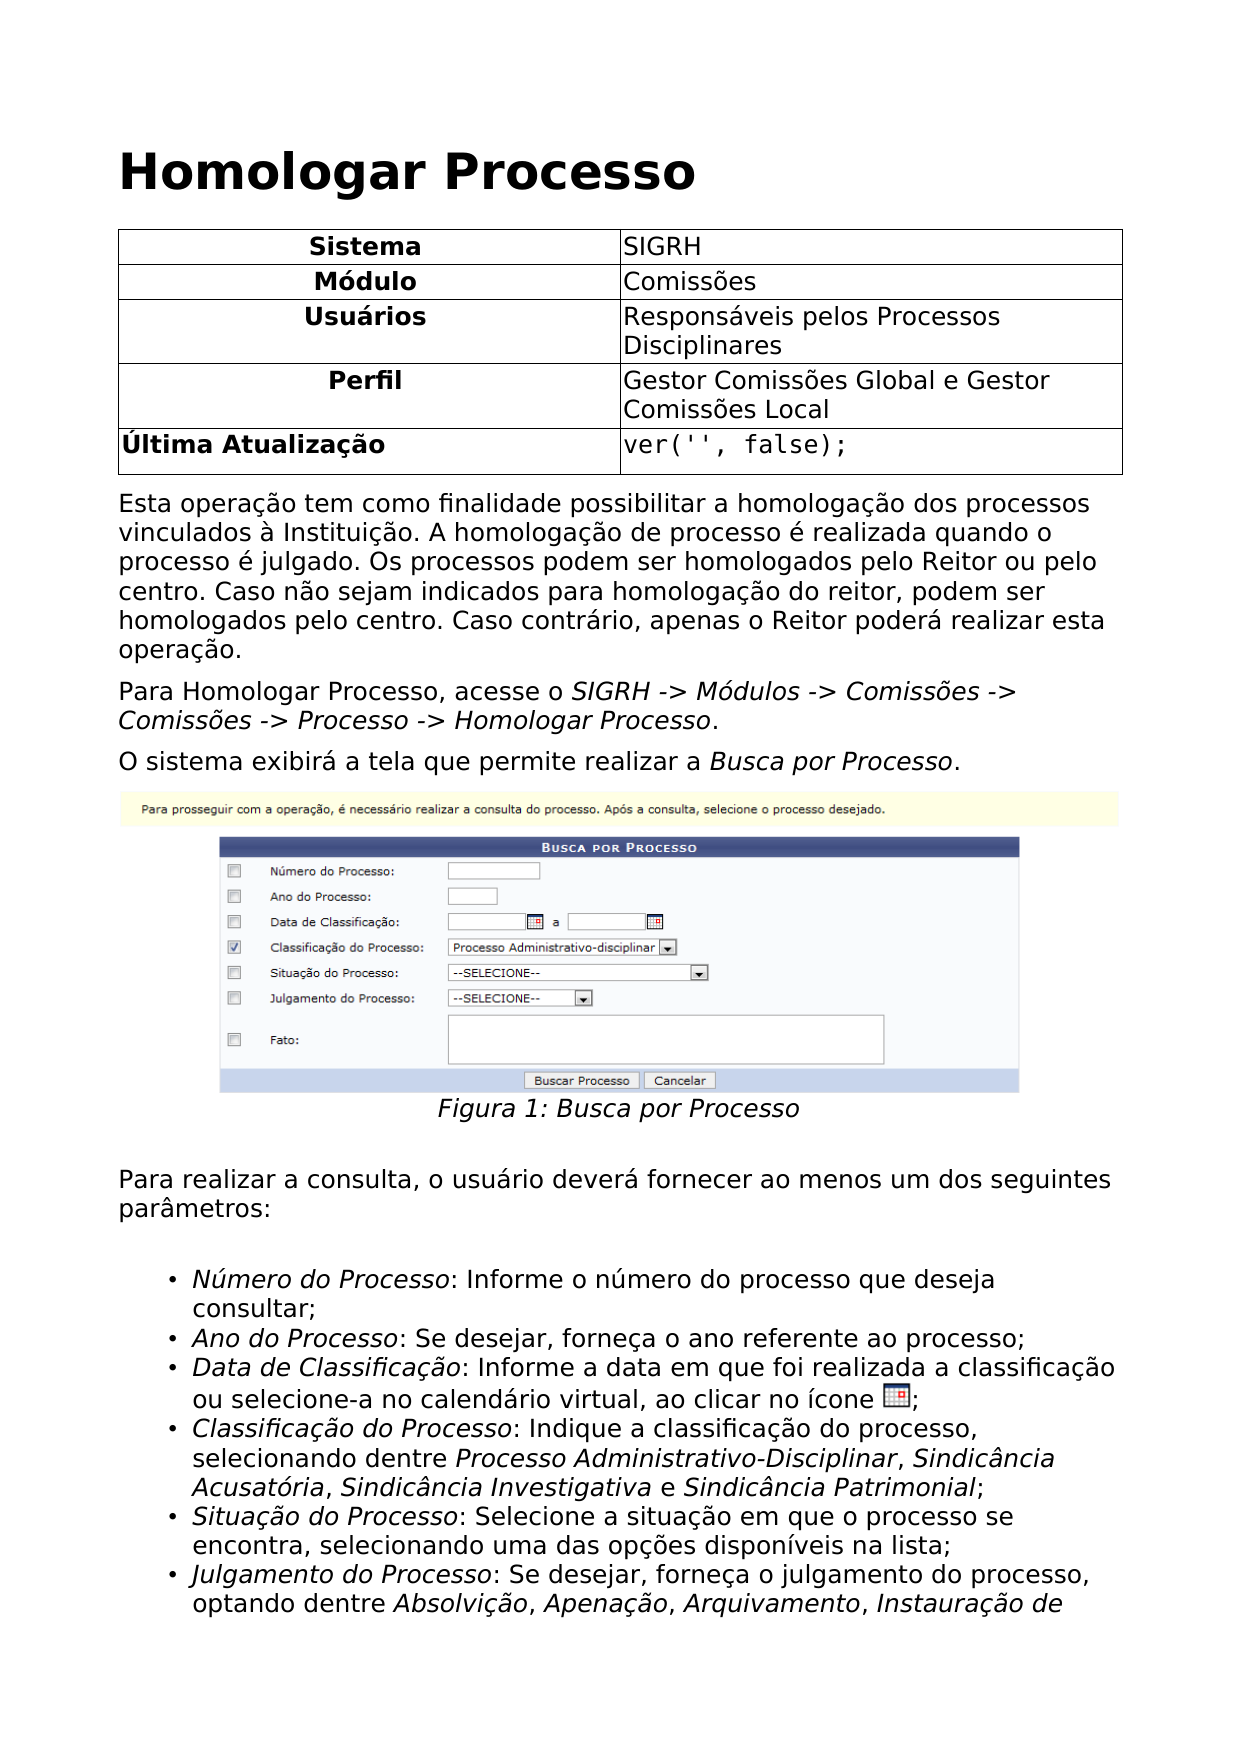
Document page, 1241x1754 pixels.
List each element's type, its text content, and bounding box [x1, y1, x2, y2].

table_cell Usuários [119, 300, 620, 363]
picture [118, 789, 1123, 1095]
table_cell ver('', false); [621, 429, 1122, 474]
table_cell Módulo [119, 265, 620, 299]
subtitle Homologar Processo [118, 143, 1122, 201]
list Número do Processo: Informe o número do processo que deseja consultar; [177, 1266, 1122, 1324]
text Figura 1: Busca por Processo [118, 1095, 1122, 1123]
table_cell Responsáveis pelos Processos Disciplinares [621, 300, 1122, 363]
text Para Homologar Processo, acesse o SIGRH -> Módulos -> Comissões -> Comissões -> Processo -> Homologar Processo. [118, 677, 1122, 735]
table_cell Última Atualização [119, 429, 620, 474]
list Data de Classificação: Informe a data em que foi realizada a classificação ou selecione-a no calendário virtual, ao clicar no ícone ; [177, 1353, 1122, 1415]
table_cell Perfil [119, 364, 620, 427]
table_cell Gestor Comissões Global e Gestor Comissões Local [621, 364, 1122, 427]
table_cell Comissões [621, 265, 1122, 299]
list Julgamento do Processo: Se desejar, forneça o julgamento do processo, optando dentre Absolvição, Apenação, Arquivamento, Instauração de [177, 1561, 1122, 1619]
list Ano do Processo: Se desejar, forneça o ano referente ao processo; [177, 1324, 1122, 1353]
text Para realizar a consulta, o usuário deverá fornecer ao menos um dos seguintes parâmetros: [118, 1165, 1122, 1223]
list Classificação do Processo: Indique a classificação do processo, selecionando dentre Processo Administrativo-Disciplinar, Sindicância Acusatória, Sindicância Investigativa e Sindicância Patrimonial; [177, 1415, 1122, 1502]
table_header SIGRH [621, 230, 1122, 264]
text Esta operação tem como finalidade possibilitar a homologação dos processos vinculados à Instituição. A homologação de processo é realizada quando o processo é julgado. Os processos podem ser homologados pelo Reitor ou pelo centro. Caso não sejam indicados para homologação do reitor, podem ser homologados pelo centro. Caso contrário, apenas o Reitor poderá realizar esta operação. [118, 489, 1122, 664]
list Situação do Processo: Selecione a situação em que o processo se encontra, selecionando uma das opções disponíveis na lista; [177, 1502, 1122, 1561]
text O sistema exibirá a tela que permite realizar a Busca por Processo. [118, 747, 1122, 777]
picture [882, 1382, 912, 1409]
table_header Sistema [119, 230, 620, 264]
